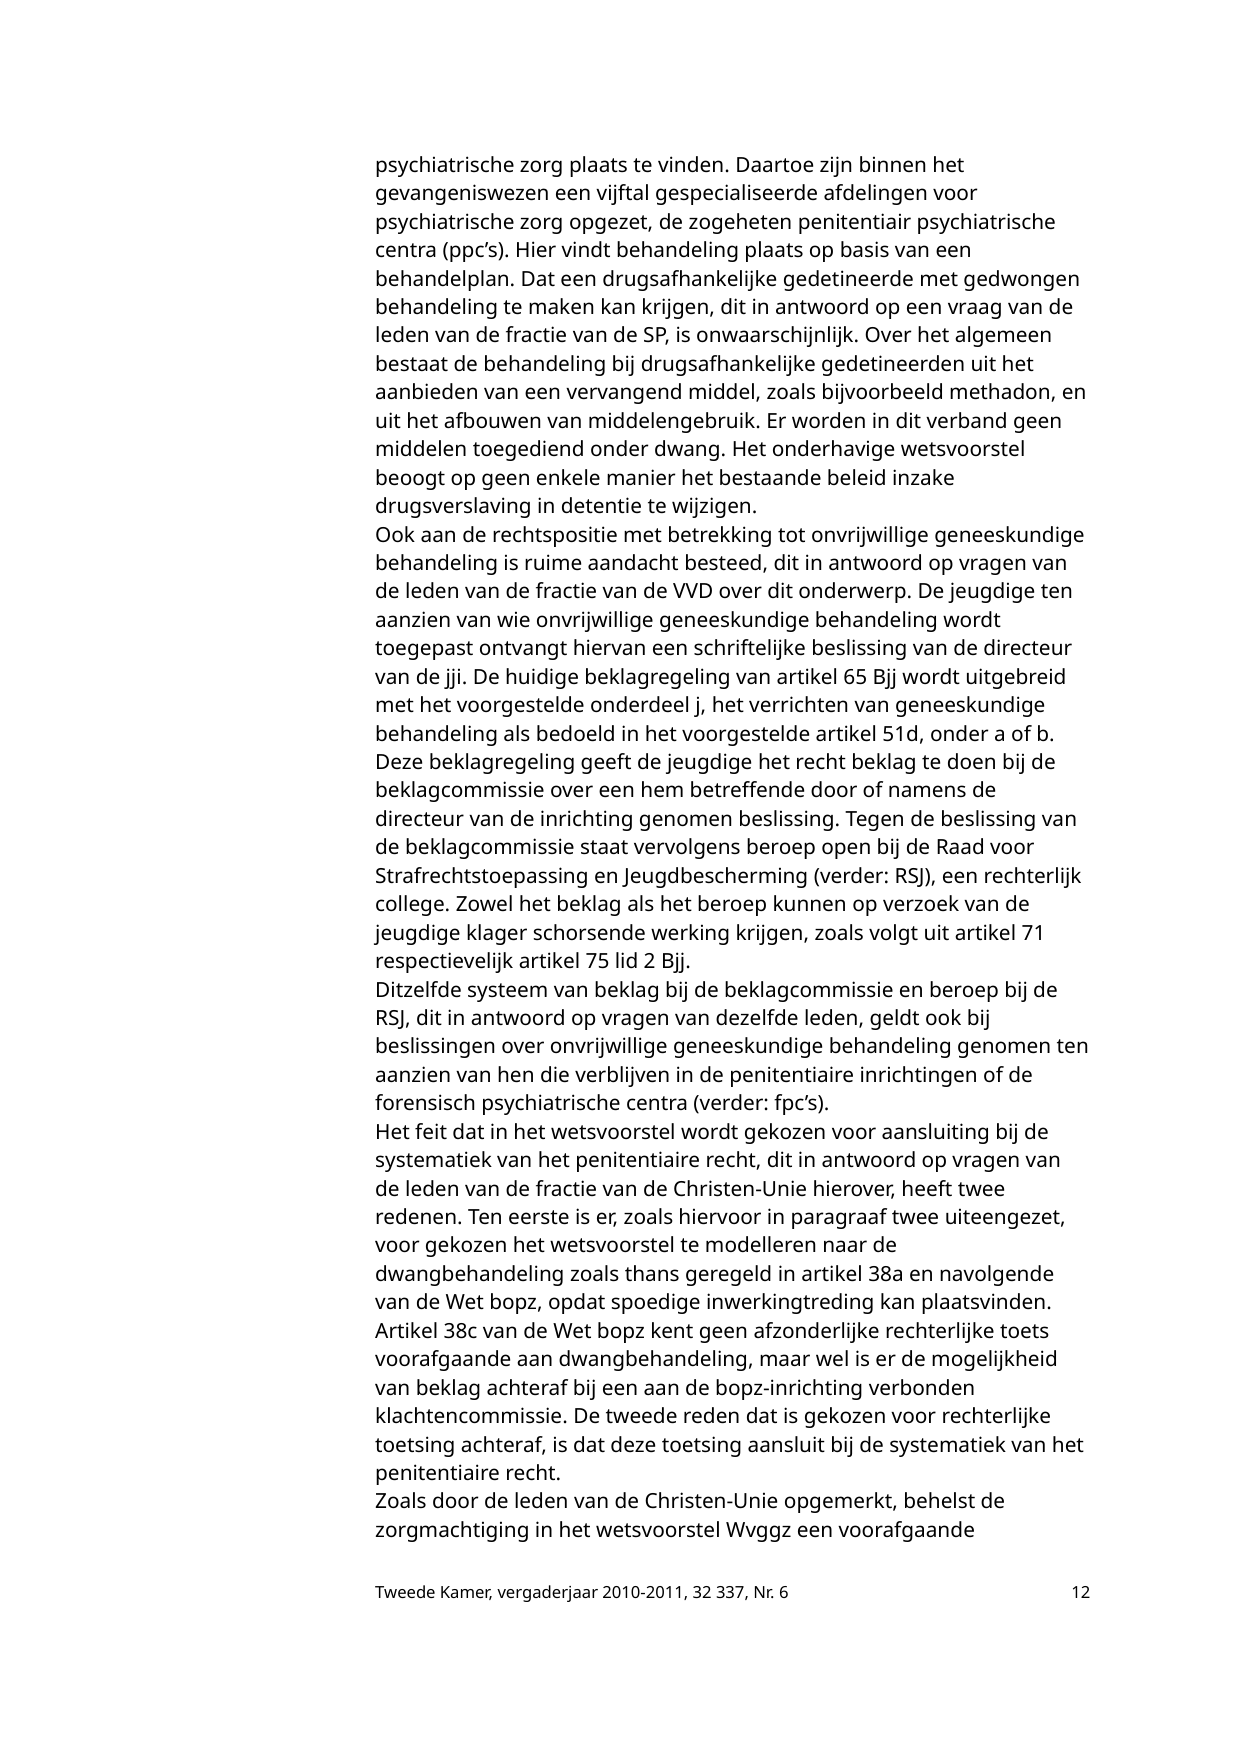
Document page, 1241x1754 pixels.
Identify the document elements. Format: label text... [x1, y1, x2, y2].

text Het feit dat in het wetsvoorstel wordt gekozen voor aansluiting bij de systematiek van het penitentiaire recht, dit in antwoord op vragen van de leden van de fractie van de Christen-Unie hierover, heeft twee redenen. Ten eerste is er, zoals hiervoor in paragraaf twee uiteengezet, voor gekozen het wetsvoorstel te modelleren naar de dwangbehandeling zoals thans geregeld in artikel 38a en navolgende van de Wet bopz, opdat spoedige inwerkingtreding kan plaatsvinden. Artikel 38c van de Wet bopz kent geen afzonderlijke rechterlijke toets voorafgaande aan dwangbehandeling, maar wel is er de mogelijkheid van beklag achteraf bij een aan de bopz-inrichting verbonden klachtencommissie. De tweede reden dat is gekozen voor rechterlijke toetsing achteraf, is dat deze toetsing aansluit bij de systematiek van het penitentiaire recht. [375, 1174, 1090, 1543]
text Soms is echter de psychische stoornis van dien aard dat deze basiszorg niet toereikend kan zijn. Bij een indicatie voor klinische zorg is uitgangspunt dat wordt bezien of een gedetineerde overgeplaatst kan worden naar de ggz. Indien de gedetineerde niet naar de ggz kan op basis van contra-indicaties, zoals een te hoog vlucht- en maatschappelijk risico, dient overplaatsing naar een gespecialiseerde afdeling voor psychiatrische zorg plaats te vinden. Daartoe zijn binnen het gevangeniswezen een vijftal gespecialiseerde afdelingen voor psychiatrische zorg opgezet, de zogeheten penitentiair psychiatrische centra (ppc’s). Hier vindt behandeling plaats op basis van een behandelplan. Dat een drugsafhankelijke gedetineerde met gedwongen behandeling te maken kan krijgen, dit in antwoord op een vraag van de leden van de fractie van de SP, is onwaarschijnlijk. Over het algemeen bestaat de behandeling bij drugsafhankelijke gedetineerden uit het aanbieden van een vervangend middel, zoals bijvoorbeeld methadon, en uit het afbouwen van middelengebruik. Er worden in dit verband geen middelen toegediend onder dwang. Het onderhavige wetsvoorstel beoogt op geen enkele manier het bestaande beleid inzake drugsverslaving in detentie te wijzigen. [375, 150, 1090, 577]
text Ook aan de rechtspositie met betrekking tot onvrijwillige geneeskundige behandeling is ruime aandacht besteed, dit in antwoord op vragen van de leden van de fractie van de VVD over dit onderwerp. De jeugdige ten aanzien van wie onvrijwillige geneeskundige behandeling wordt toegepast ontvangt hiervan een schriftelijke beslissing van de directeur van de jji. De huidige beklagregeling van artikel 65 Bjj wordt uitgebreid met het voorgestelde onderdeel j, het verrichten van geneeskundige behandeling als bedoeld in het voorgestelde artikel 51d, onder a of b. Deze beklagregeling geeft de jeugdige het recht beklag te doen bij de beklagcommissie over een hem betreffende door of namens de directeur van de inrichting genomen beslissing. Tegen de beslissing van de beklagcommissie staat vervolgens beroep open bij de Raad voor Strafrechtstoepassing en Jeugdbescherming (verder: RSJ), een rechterlijk college. Zowel het beklag als het beroep kunnen op verzoek van de jeugdige klager schorsende werking krijgen, zoals volgt uit artikel 71 respectievelijk artikel 75 lid 2 Bjj. [375, 577, 1090, 1032]
text Ditzelfde systeem van beklag bij de beklagcommissie en beroep bij de RSJ, dit in antwoord op vragen van dezelfde leden, geldt ook bij beslissingen over onvrijwillige geneeskundige behandeling genomen ten aanzien van hen die verblijven in de penitentiaire inrichtingen of de forensisch psychiatrische centra (verder: fpc’s). [375, 1032, 1090, 1174]
